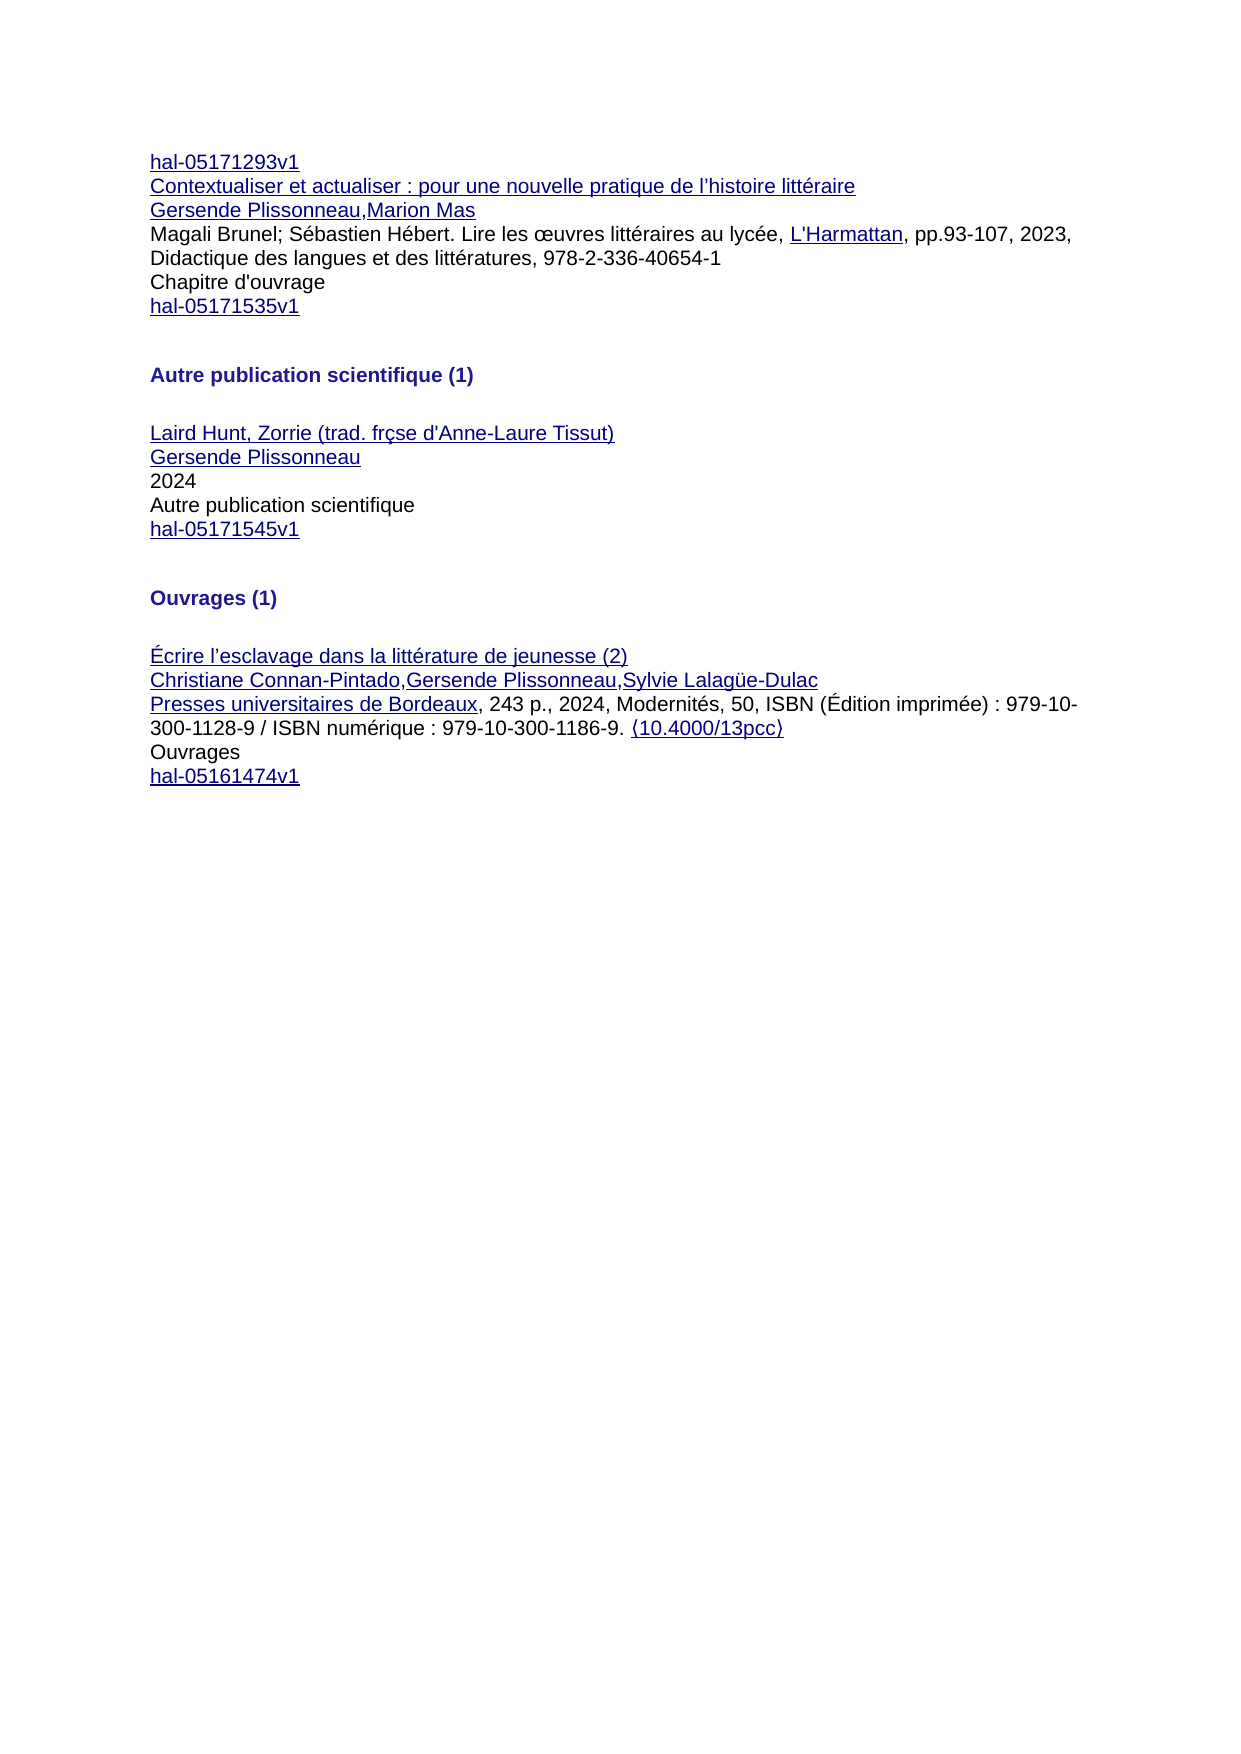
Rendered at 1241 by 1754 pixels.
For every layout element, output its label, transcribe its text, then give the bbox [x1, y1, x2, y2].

table_cell hal-05171293v1 [150, 150, 1090, 174]
subtitle Autre publication scientifique (1) [150, 362, 1090, 386]
table_header Laird Hunt, Zorrie (trad. frçse d'Anne-Laure Tissut) Gersende Plissonneau 2024 Autre publication scientifique hal-05171545v1 [150, 421, 1090, 541]
table_header Écrire l’esclavage dans la littérature de jeunesse (2) Christiane Connan-Pintado,Gersende Plissonneau,Sylvie Lalagüe-Dulac Presses universitaires de Bordeaux, 243 p., 2024, Modernités, 50, ISBN (Édition imprimée) : 979-10-300-1128-9 / ISBN numérique : 979-10-300-1186-9. ⟨10.4000/13pcc⟩ Ouvrages hal-05161474v1 [150, 644, 1090, 787]
subtitle Ouvrages (1) [150, 585, 1090, 609]
table_cell Contextualiser et actualiser : pour une nouvelle pratique de l’histoire littéraire Gersende Plissonneau,Marion Mas Magali Brunel; Sébastien Hébert. Lire les œuvres littéraires au lycée, L'Harmattan, pp.93-107, 2023, Didactique des langues et des littératures, 978-2-336-40654-1 Chapitre d'ouvrage hal-05171535v1 [150, 174, 1090, 318]
